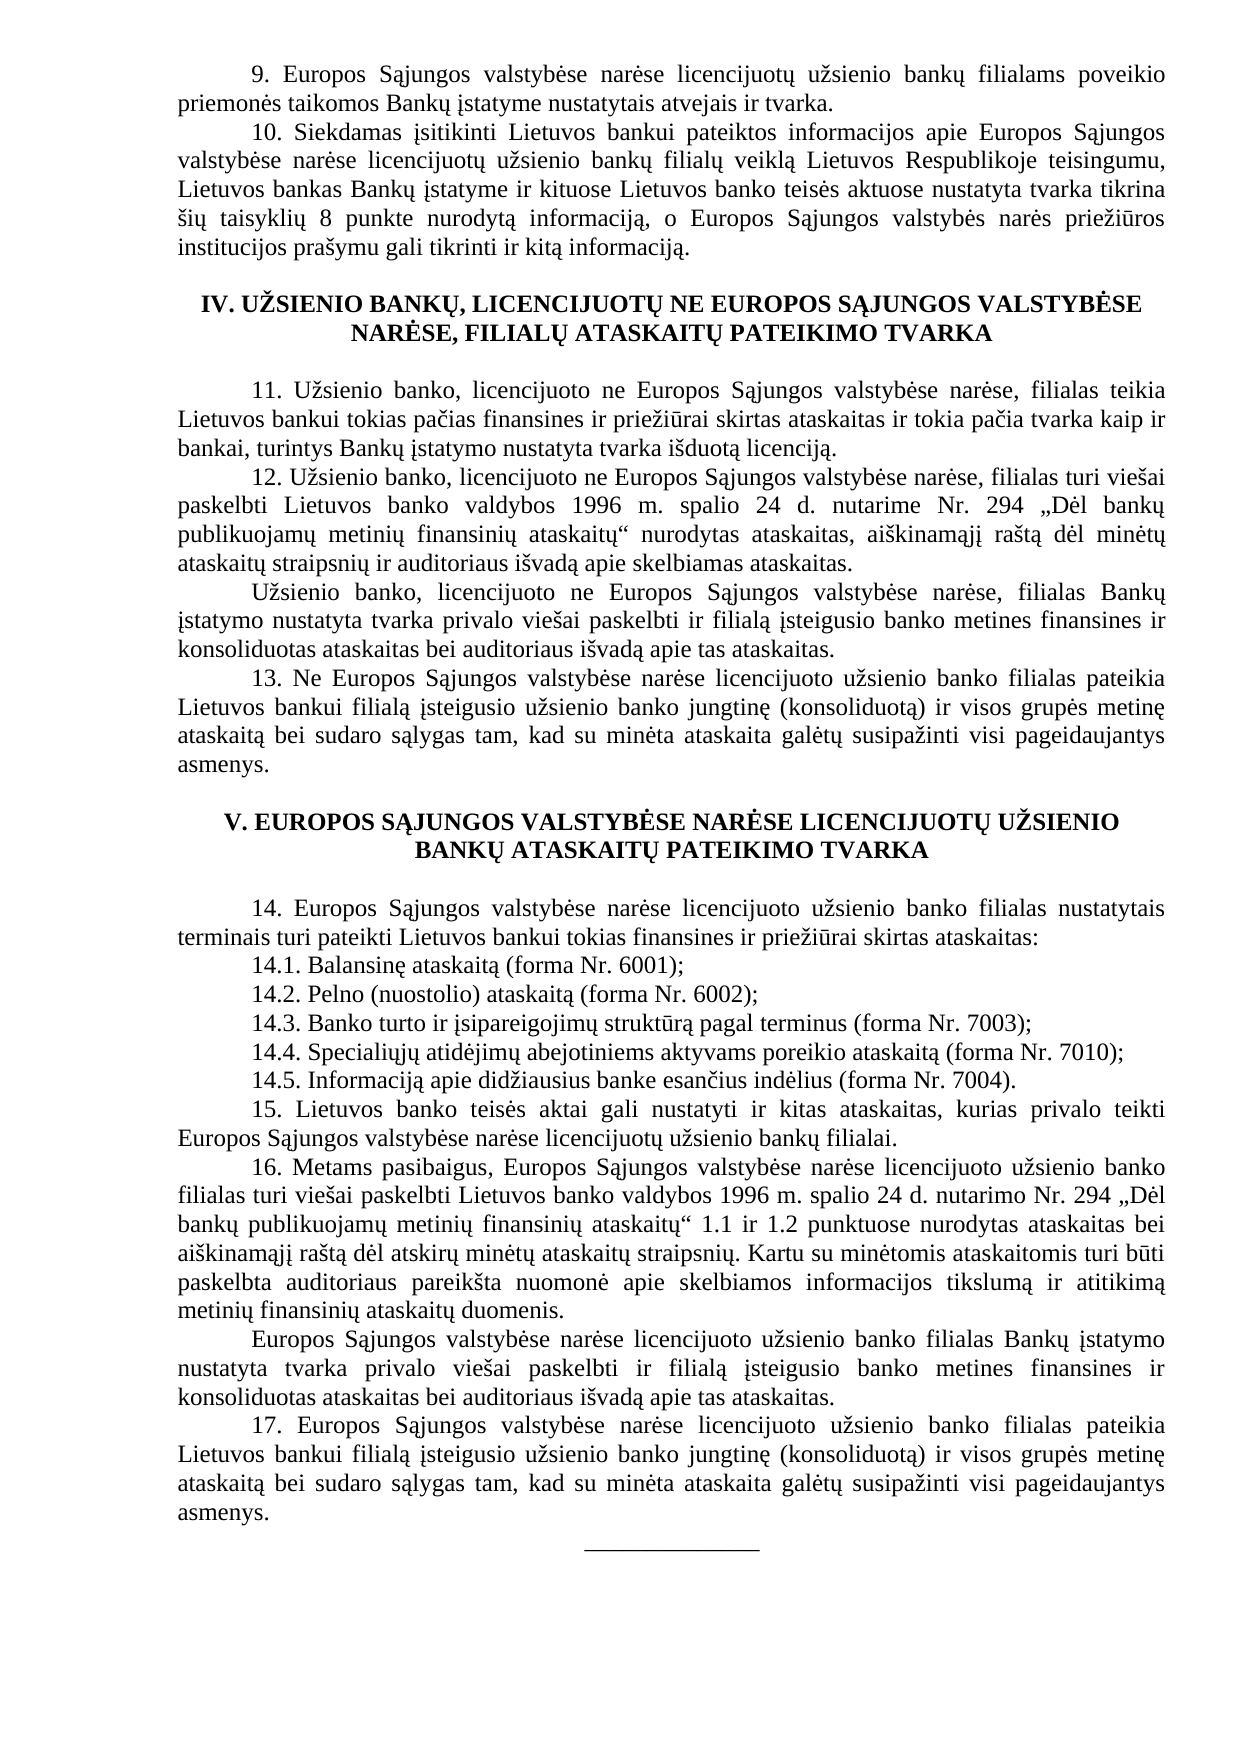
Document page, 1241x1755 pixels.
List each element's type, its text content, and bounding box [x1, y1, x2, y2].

text 16. Metams pasibaigus, Europos Sąjungos valstybėse narėse licencijuoto užsienio banko filialas turi viešai paskelbti Lietuvos banko valdybos 1996 m. spalio 24 d. nutarimo Nr. 294 „Dėl bankų publikuojamų metinių finansinių ataskaitų“ 1.1 ir 1.2 punktuose nurodytas ataskaitas bei aiškinamąjį raštą dėl atskirų minėtų ataskaitų straipsnių. Kartu su minėtomis ataskaitomis turi būti paskelbta auditoriaus pareikšta nuomonė apie skelbiamos informacijos tikslumą ir atitikimą metinių finansinių ataskaitų duomenis. [177, 1152, 1166, 1324]
text 15. Lietuvos banko teisės aktai gali nustatyti ir kitas ataskaitas, kurias privalo teikti Europos Sąjungos valstybėse narėse licencijuotų užsienio bankų filialai. [177, 1094, 1166, 1152]
text 14.5. Informaciją apie didžiausius banke esančius indėlius (forma Nr. 7004). [177, 1065, 1166, 1094]
text 10. Siekdamas įsitikinti Lietuvos bankui pateiktos informacijos apie Europos Sąjungos valstybėse narėse licencijuotų užsienio bankų filialų veiklą Lietuvos Respublikoje teisingumu, Lietuvos bankas Bankų įstatyme ir kituose Lietuvos banko teisės aktuose nustatyta tvarka tikrina šių taisyklių 8 punkte nurodytą informaciją, o Europos Sąjungos valstybės narės priežiūros institucijos prašymu gali tikrinti ir kitą informaciją. [177, 117, 1166, 260]
text 14.4. Specialiųjų atidėjimų abejotiniems aktyvams poreikio ataskaitą (forma Nr. 7010); [177, 1037, 1166, 1065]
text 17. Europos Sąjungos valstybėse narėse licencijuoto užsienio banko filialas pateikia Lietuvos bankui filialą įsteigusio užsienio banko jungtinę (konsoliduotą) ir visos grupės metinę ataskaitą bei sudaro sąlygas tam, kad su minėta ataskaita galėtų susipažinti visi pageidaujantys asmenys. [177, 1410, 1166, 1525]
text Užsienio banko, licencijuoto ne Europos Sąjungos valstybėse narėse, filialas Bankų įstatymo nustatyta tvarka privalo viešai paskelbti ir filialą įsteigusio banko metines finansines ir konsoliduotas ataskaitas bei auditoriaus išvadą apie tas ataskaitas. [177, 577, 1166, 663]
text Europos Sąjungos valstybėse narėse licencijuoto užsienio banko filialas Bankų įstatymo nustatyta tvarka privalo viešai paskelbti ir filialą įsteigusio banko metines finansines ir konsoliduotas ataskaitas bei auditoriaus išvadą apie tas ataskaitas. [177, 1324, 1166, 1410]
text 13. Ne Europos Sąjungos valstybėse narėse licencijuoto užsienio banko filialas pateikia Lietuvos bankui filialą įsteigusio užsienio banko jungtinę (konsoliduotą) ir visos grupės metinę ataskaitą bei sudaro sąlygas tam, kad su minėta ataskaita galėtų susipažinti visi pageidaujantys asmenys. [177, 663, 1166, 778]
text 14.2. Pelno (nuostolio) ataskaitą (forma Nr. 6002); [177, 979, 1166, 1008]
text ______________ [177, 1525, 1166, 1554]
text IV. UŽSIENIO BANKŲ, LICENCIJUOTŲ NE EUROPOS SĄJUNGOS VALSTYBĖSE NARĖSE, FILIALŲ ATASKAITŲ PATEIKIMO TVARKA [177, 289, 1166, 347]
text 14.1. Balansinę ataskaitą (forma Nr. 6001); [177, 950, 1166, 979]
text V. EUROPOS SĄJUNGOS VALSTYBĖSE NARĖSE LICENCIJUOTŲ UŽSIENIO BANKŲ ATASKAITŲ PATEIKIMO TVARKA [177, 807, 1166, 864]
text 11. Užsienio banko, licencijuoto ne Europos Sąjungos valstybėse narėse, filialas teikia Lietuvos bankui tokias pačias finansines ir priežiūrai skirtas ataskaitas ir tokia pačia tvarka kaip ir bankai, turintys Bankų įstatymo nustatyta tvarka išduotą licenciją. [177, 375, 1166, 462]
text 14.3. Banko turto ir įsipareigojimų struktūrą pagal terminus (forma Nr. 7003); [177, 1008, 1166, 1037]
text 12. Užsienio banko, licencijuoto ne Europos Sąjungos valstybėse narėse, filialas turi viešai paskelbti Lietuvos banko valdybos 1996 m. spalio 24 d. nutarime Nr. 294 „Dėl bankų publikuojamų metinių finansinių ataskaitų“ nurodytas ataskaitas, aiškinamąjį raštą dėl minėtų ataskaitų straipsnių ir auditoriaus išvadą apie skelbiamas ataskaitas. [177, 462, 1166, 577]
text 9. Europos Sąjungos valstybėse narėse licencijuotų užsienio bankų filialams poveikio priemonės taikomos Bankų įstatyme nustatytais atvejais ir tvarka. [177, 59, 1166, 117]
text 14. Europos Sąjungos valstybėse narėse licencijuoto užsienio banko filialas nustatytais terminais turi pateikti Lietuvos bankui tokias finansines ir priežiūrai skirtas ataskaitas: [177, 893, 1166, 950]
